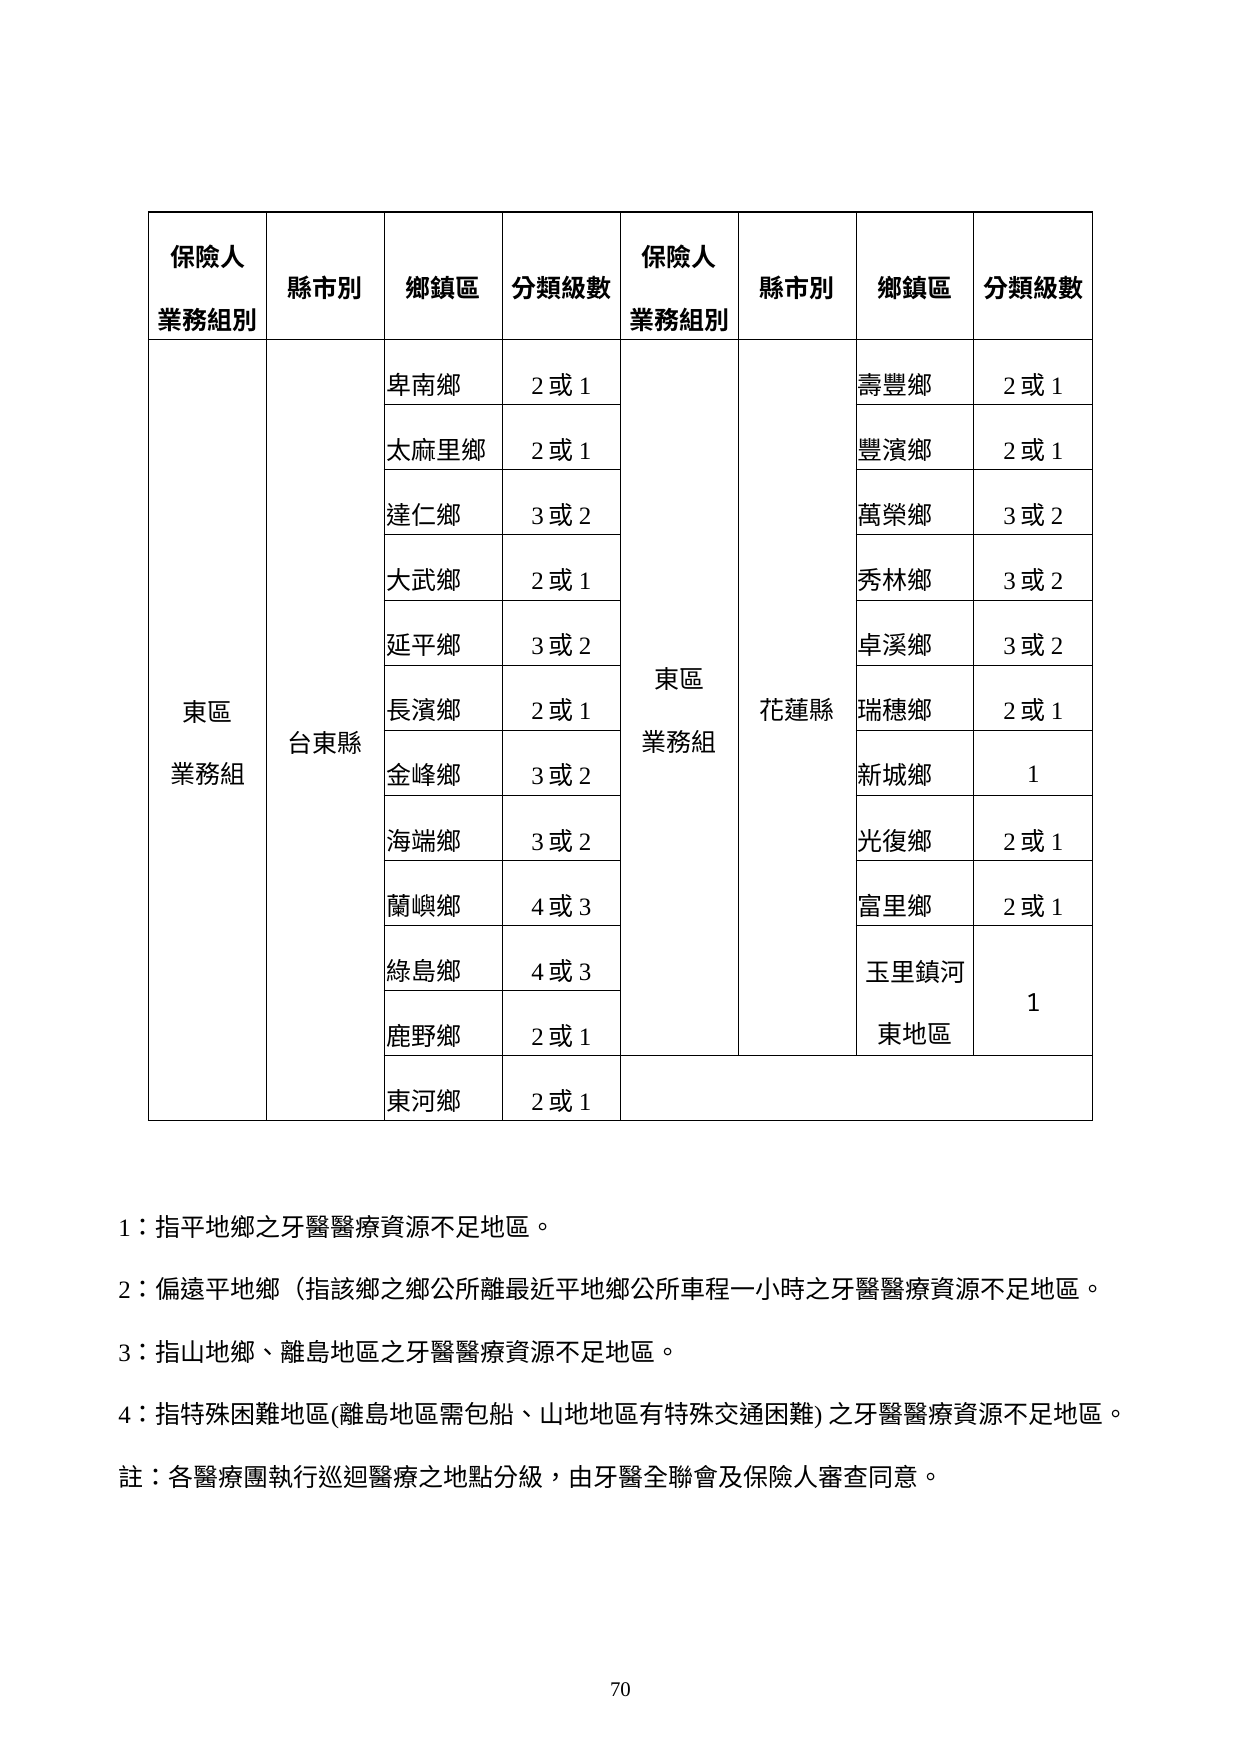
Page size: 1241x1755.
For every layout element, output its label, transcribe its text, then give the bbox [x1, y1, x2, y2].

table_cell 2或1 [974, 796, 1092, 860]
table_cell 2或1 [503, 1056, 620, 1120]
table_cell 太麻里鄉 [385, 405, 502, 469]
table_cell 4或3 [503, 926, 620, 990]
table_cell 延平鄉 [385, 601, 502, 664]
table_header 鄉鎮區 [857, 213, 973, 339]
table_cell 花蓮縣 [739, 340, 856, 1055]
table_cell 2或1 [503, 340, 620, 404]
table_cell 1 [974, 926, 1092, 1055]
table_header 分類級數 [974, 213, 1092, 339]
table_cell 4或3 [503, 861, 620, 925]
table_header 保險人 業務組別 [149, 213, 266, 339]
table_cell 海端鄉 [385, 796, 502, 860]
text 1：指平地鄉之牙醫醫療資源不足地區。 [118, 1184, 1122, 1246]
table_cell 玉里鎮河東地區 [857, 926, 973, 1055]
table_cell 鹿野鄉 [385, 991, 502, 1055]
table_cell [621, 1056, 1092, 1120]
table_header 縣市別 [739, 213, 856, 339]
table_cell 3或2 [503, 601, 620, 664]
table_cell 1 [974, 731, 1092, 795]
table_cell 達仁鄉 [385, 470, 502, 534]
table_cell 瑞穗鄉 [857, 666, 973, 730]
table_cell 卓溪鄉 [857, 601, 973, 664]
table_cell 豐濱鄉 [857, 405, 973, 469]
table_header 鄉鎮區 [385, 213, 502, 339]
table_header 縣市別 [267, 213, 384, 339]
table_cell 壽豐鄉 [857, 340, 973, 404]
text 4：指特殊困難地區(離島地區需包船、山地地區有特殊交通困難) 之牙醫醫療資源不足地區。 [118, 1371, 1122, 1434]
table_cell 2或1 [503, 666, 620, 730]
text 3：指山地鄉、離島地區之牙醫醫療資源不足地區。 [118, 1309, 1122, 1371]
table_cell 綠島鄉 [385, 926, 502, 990]
table_cell 2或1 [503, 535, 620, 599]
table_cell 2或1 [503, 991, 620, 1055]
table_cell 3或2 [974, 601, 1092, 664]
table_cell 3或2 [503, 731, 620, 795]
table_cell 3或2 [974, 470, 1092, 534]
table_cell 3或2 [503, 470, 620, 534]
table_cell 2或1 [974, 340, 1092, 404]
table_header 分類級數 [503, 213, 620, 339]
table_cell 2或1 [974, 861, 1092, 925]
table_cell 東河鄉 [385, 1056, 502, 1120]
table_cell 卑南鄉 [385, 340, 502, 404]
table_cell 2或1 [974, 405, 1092, 469]
table_cell 東區 業務組 [149, 340, 266, 1120]
table_cell 光復鄉 [857, 796, 973, 860]
table_header 保險人 業務組別 [621, 213, 738, 339]
table_cell 金峰鄉 [385, 731, 502, 795]
table_cell 萬榮鄉 [857, 470, 973, 534]
table_cell 大武鄉 [385, 535, 502, 599]
table_cell 3或2 [974, 535, 1092, 599]
table_cell 2或1 [974, 666, 1092, 730]
table_cell 新城鄉 [857, 731, 973, 795]
table_cell 台東縣 [267, 340, 384, 1120]
text 註：各醫療團執行巡迴醫療之地點分級，由牙醫全聯會及保險人審查同意。 [118, 1434, 1122, 1496]
table_cell 長濱鄉 [385, 666, 502, 730]
text 2：偏遠平地鄉（指該鄉之鄉公所離最近平地鄉公所車程一小時之牙醫醫療資源不足地區。 [118, 1246, 1122, 1309]
table_cell 3或2 [503, 796, 620, 860]
table_cell 富里鄉 [857, 861, 973, 925]
table_cell 蘭嶼鄉 [385, 861, 502, 925]
table_cell 2或1 [503, 405, 620, 469]
table_cell 秀林鄉 [857, 535, 973, 599]
table_cell 東區 業務組 [621, 340, 738, 1055]
